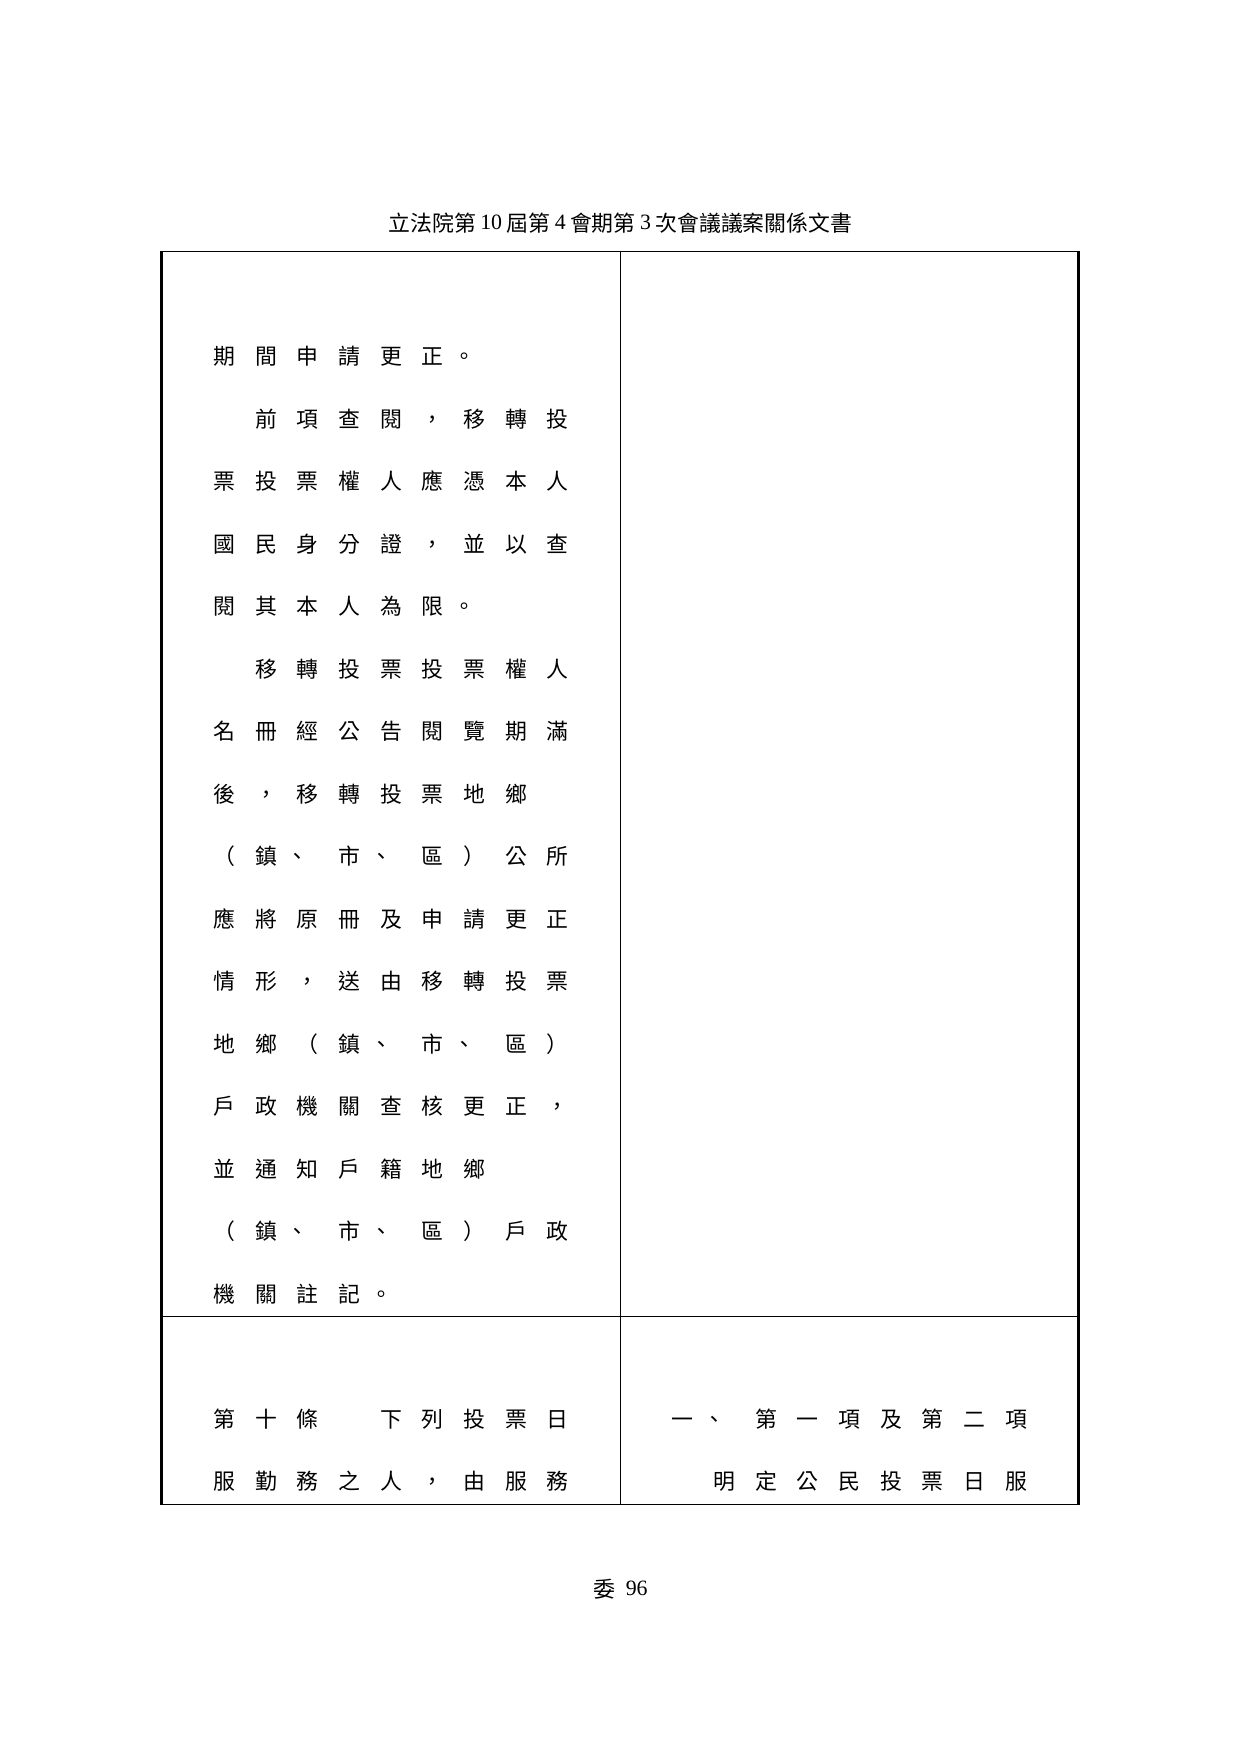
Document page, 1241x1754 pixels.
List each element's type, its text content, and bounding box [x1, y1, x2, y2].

table_cell [621, 252, 1077, 1316]
table_cell 一、第一項及第二項明定公民投票日服 [621, 1317, 1077, 1504]
table_cell 第十條 下列投票日服勤務之人，由服務 [163, 1317, 620, 1504]
table_cell 期間申請更正。 前項查閱，移轉投票投票權人應憑本人國民身分證，並以查閱其本人為限。 移轉投票投票權人名冊經公告閱覽期滿後，移轉投票地鄉（鎮、市、區）公所應將原冊及申請更正情形，送由移轉投票地鄉（鎮、市、區）戶政機關查核更正，並通知戶籍地鄉（鎮、市、區）戶政機關註記。 [163, 252, 620, 1316]
